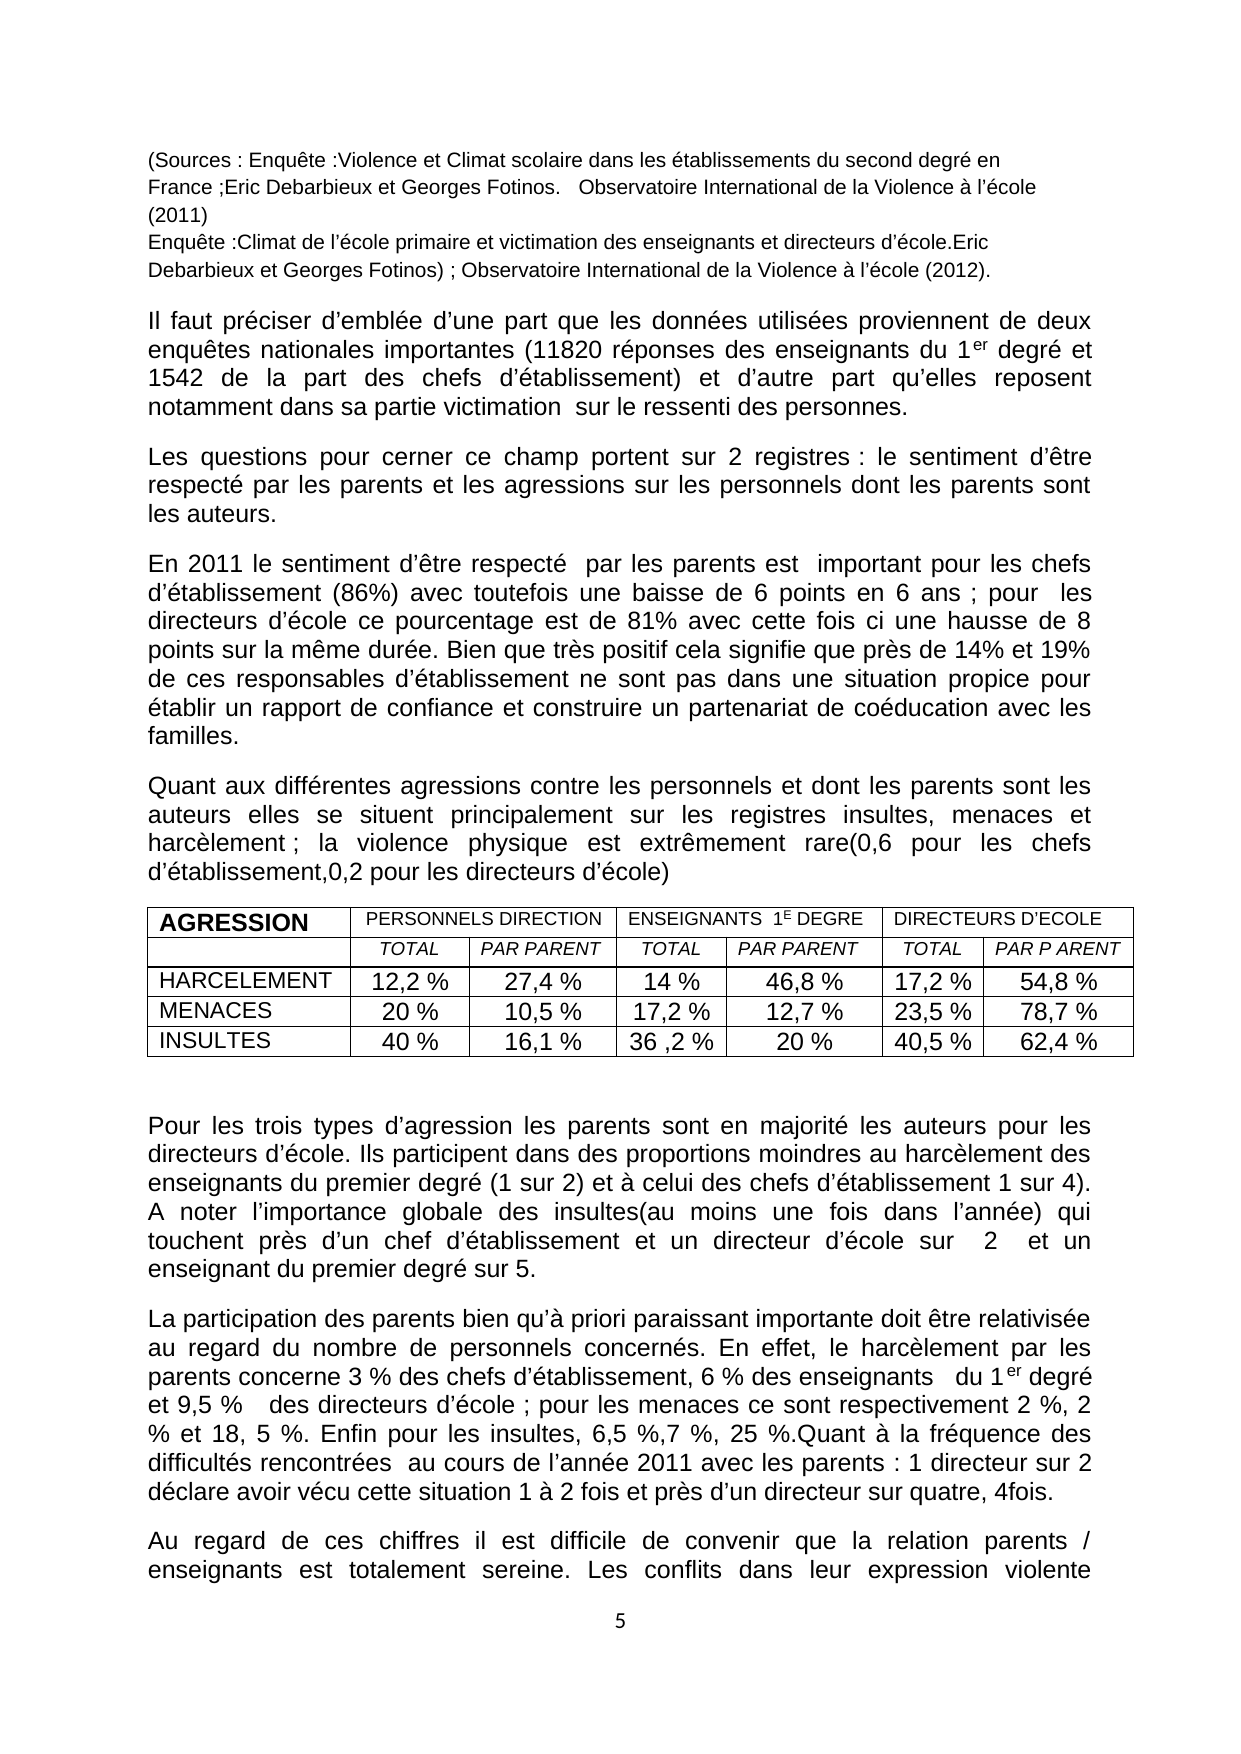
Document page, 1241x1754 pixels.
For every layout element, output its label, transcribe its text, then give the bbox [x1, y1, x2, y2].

text Pour les trois types d’agression les parents sont en majorité les auteurs pour les directeurs d’école. Ils participent dans des proportions moindres au harcèlement des enseignants du premier degré (1 sur 2) et à celui des chefs d’établissement 1 sur 4). A noter l’importance globale des insultes(au moins une fois dans l’année) qui touchent près d’un chef d’établissement et un directeur d’école sur 2 et un enseignant du premier degré sur 5. [148, 1111, 1093, 1283]
table_cell 27,4 % [470, 968, 616, 996]
table_cell TOTAL [883, 938, 983, 966]
text En 2011 le sentiment d’être respecté par les parents est important pour les chefs d’établissement (86%) avec toutefois une baisse de 6 points en 6 ans ; pour les directeurs d’école ce pourcentage est de 81% avec cette fois ci une hausse de 8 points sur la même durée. Bien que très positif cela signifie que près de 14% et 19% de ces responsables d’établissement ne sont pas dans une situation propice pour établir un rapport de confiance et construire un partenariat de coéducation avec les familles. [148, 549, 1093, 750]
text La participation des parents bien qu’à priori paraissant importante doit être relativisée au regard du nombre de personnels concernés. En effet, le harcèlement par les parents concerne 3 % des chefs d’établissement, 6 % des enseignants du 1er degré et 9,5 % des directeurs d’école ; pour les menaces ce sont respectivement 2 %, 2 % et 18, 5 %. Enfin pour les insultes, 6,5 %,7 %, 25 %.Quant à la fréquence des difficultés rencontrées au cours de l’année 2011 avec les parents : 1 directeur sur 2 déclare avoir vécu cette situation 1 à 2 fois et près d’un directeur sur quatre, 4fois. [148, 1304, 1093, 1505]
table_cell MENACES [148, 997, 350, 1026]
table_cell 62,4 % [984, 1027, 1133, 1056]
table_cell 12,2 % [351, 968, 469, 996]
text (Sources : Enquête :Violence et Climat scolaire dans les établissements du second degré en France ;Eric Debarbieux et Georges Fotinos. Observatoire International de la Violence à l’école (2011) Enquête :Climat de l’école primaire et victimation des enseignants et directeurs d’école.Eric Debarbieux et Georges Fotinos) ; Observatoire International de la Violence à l’école (2012). [148, 148, 1093, 282]
table_cell 36 ,2 % [617, 1027, 726, 1056]
table_cell PAR PARENT [470, 938, 616, 966]
table_cell 14 % [617, 968, 726, 996]
table_cell 10,5 % [470, 997, 616, 1026]
table_cell 46,8 % [727, 968, 882, 996]
table_cell 12,7 % [727, 997, 882, 1026]
table_cell 54,8 % [984, 968, 1133, 996]
table_cell PAR P ARENT [984, 938, 1133, 966]
table_header PERSONNELS DIRECTION [351, 908, 616, 937]
table_cell 23,5 % [883, 997, 983, 1026]
table_cell 78,7 % [984, 997, 1133, 1026]
text Quant aux différentes agressions contre les personnels et dont les parents sont les auteurs elles se situent principalement sur les registres insultes, menaces et harcèlement ; la violence physique est extrêmement rare(0,6 pour les chefs d’établissement,0,2 pour les directeurs d’école) [148, 771, 1093, 886]
table_cell 17,2 % [883, 968, 983, 996]
table_cell TOTAL [617, 938, 726, 966]
table_cell 17,2 % [617, 997, 726, 1026]
table_header AGRESSION [148, 908, 350, 937]
table_cell [148, 938, 350, 966]
table_header DIRECTEURS D’ECOLE [883, 908, 1133, 937]
table_cell 16,1 % [470, 1027, 616, 1056]
table_header ENSEIGNANTS 1E DEGRE [617, 908, 882, 937]
table_cell 20 % [351, 997, 469, 1026]
table_cell INSULTES [148, 1027, 350, 1056]
table_cell 20 % [727, 1027, 882, 1056]
text Au regard de ces chiffres il est difficile de convenir que la relation parents / enseignants est totalement sereine. Les conflits dans leur expression violente [148, 1526, 1093, 1583]
text Les questions pour cerner ce champ portent sur 2 registres : le sentiment d’être respecté par les parents et les agressions sur les personnels dont les parents sont les auteurs. [148, 442, 1093, 528]
table_cell 40 % [351, 1027, 469, 1056]
text Il faut préciser d’emblée d’une part que les données utilisées proviennent de deux enquêtes nationales importantes (11820 réponses des enseignants du 1er degré et 1542 de la part des chefs d’établissement) et d’autre part qu’elles reposent notamment dans sa partie victimation sur le ressenti des personnes. [148, 306, 1093, 421]
table_cell PAR PARENT [727, 938, 882, 966]
table_cell HARCELEMENT [148, 968, 350, 996]
table_cell TOTAL [351, 938, 469, 966]
table_cell 40,5 % [883, 1027, 983, 1056]
